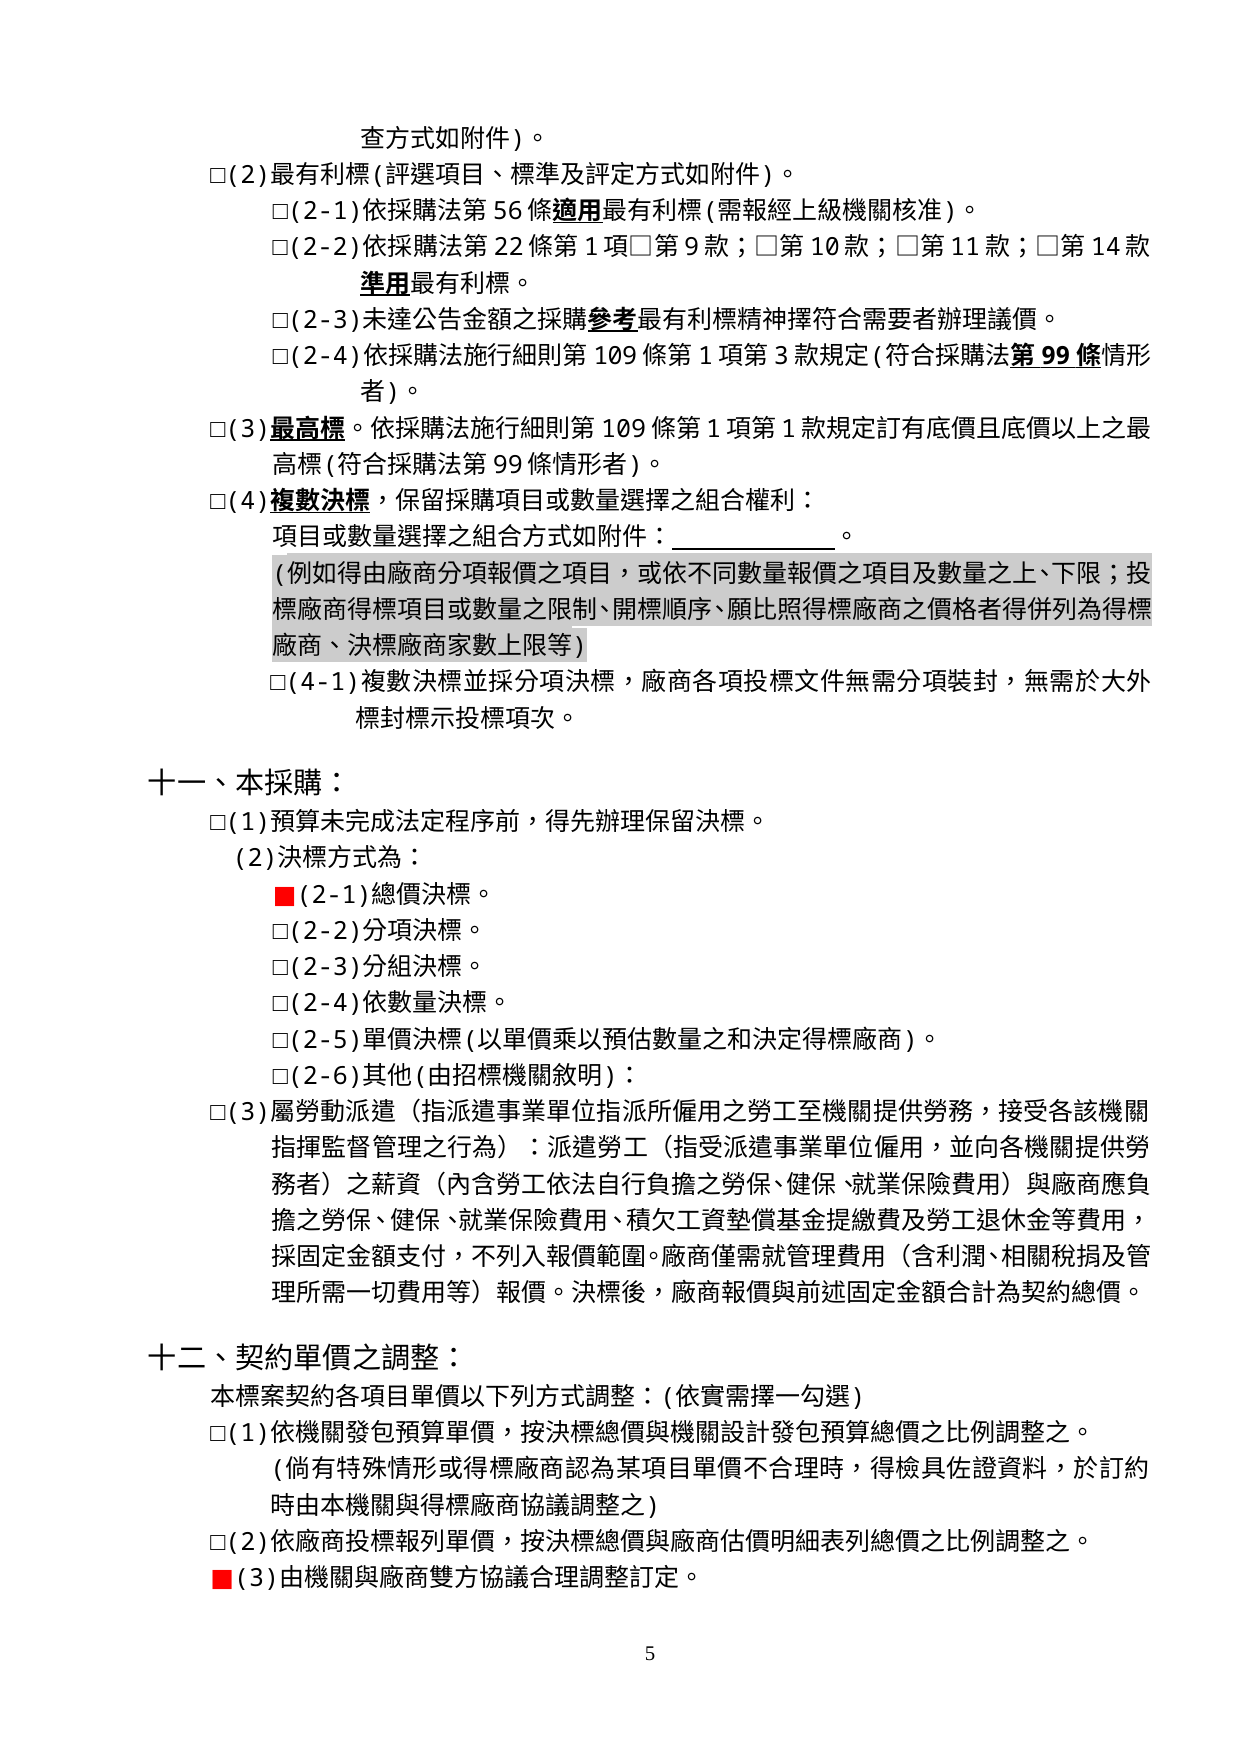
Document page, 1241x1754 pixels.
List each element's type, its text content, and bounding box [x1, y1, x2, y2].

text □(1)依機關發包預算單價，按決標總價與機關設計發包預算總價之比例調整之。 [210, 1413, 1152, 1449]
text □(2-3)未達公告金額之採購參考最有利標精神擇符合需要者辦理議價。 [273, 299, 1152, 336]
text □(2-2)依採購法第22條第1項□第9款；□第10款；□第11款；□第14款準用最有利標。 [272, 227, 1152, 299]
text □(1)預算未完成法定程序前，得先辦理保留決標。 [210, 802, 1152, 838]
text □(2-1)依採購法第56條適用最有利標(需報經上級機關核准)。 [273, 191, 1152, 227]
text □(2)依廠商投標報列單價，按決標總價與廠商估價明細表列總價之比例調整之。 [210, 1521, 1152, 1558]
text (2)決標方式為： [232, 838, 1152, 874]
text (倘有特殊情形或得標廠商認為某項目單價不合理時，得檢具佐證資料，於訂約時由本機關與得標廠商協議調整之) [270, 1449, 1152, 1521]
text □(3)屬勞動派遣（指派遣事業單位指派所僱用之勞工至機關提供勞務，接受各該機關指揮監督管理之行為）：派遣勞工（指受派遣事業單位僱用，並向各機關提供勞務者）之薪資（內含勞工依法自行負擔之勞保、健保、就業保險費用）與廠商應負擔之勞保、健保、就業保險費用、積欠工資墊償基金提繳費及勞工退休金等費用，採固定金額支付，不列入報價範圍。廠商僅需就管理費用（含利潤、相關稅捐及管理所需一切費用等）報價。決標後，廠商報價與前述固定金額合計為契約總價。 [210, 1092, 1152, 1309]
text □(4-1)複數決標並採分項決標，廠商各項投標文件無需分項裝封，無需於大外標封標示投標項次。 [270, 662, 1152, 734]
text □(3)最高標。依採購法施行細則第109條第1項第1款規定訂有底價且底價以上之最高標(符合採購法第99條情形者)。 [210, 408, 1152, 481]
text 本標案契約各項目單價以下列方式調整：(依實需擇一勾選) [210, 1376, 1152, 1413]
text □(2-5)單價決標(以單價乘以預估數量之和決定得標廠商)。 [273, 1019, 1152, 1055]
text □(2-3)分組決標。 [273, 947, 1152, 983]
text □(2-4)依數量決標。 [273, 983, 1152, 1019]
text (例如得由廠商分項報價之項目，或依不同數量報價之項目及數量之上、下限；投標廠商得標項目或數量之限制、開標順序、願比照得標廠商之價格者得併列為得標廠商、決標廠商家數上限等) [272, 553, 1152, 662]
text □(2-6)其他(由招標機關敘明)： [273, 1055, 1152, 1092]
text □(2)最有利標(評選項目、標準及評定方式如附件)。 [210, 154, 1152, 191]
text □(4)複數決標，保留採購項目或數量選擇之組合權利： [210, 481, 1152, 517]
text 十一、本採購： [148, 759, 1152, 802]
text □(2-2)分項決標。 [273, 910, 1152, 947]
text 項目或數量選擇之組合方式如附件： 。 [272, 517, 1152, 553]
text ■(2-1)總價決標。 [273, 874, 1152, 910]
text 十二、契約單價之調整： [148, 1334, 1152, 1376]
text 查方式如附件)。 [273, 118, 1152, 154]
text ■(3)由機關與廠商雙方協議合理調整訂定。 [210, 1558, 1152, 1594]
text □(2-4)依採購法施行細則第109條第1項第3款規定(符合採購法第99條情形者)。 [273, 336, 1152, 408]
